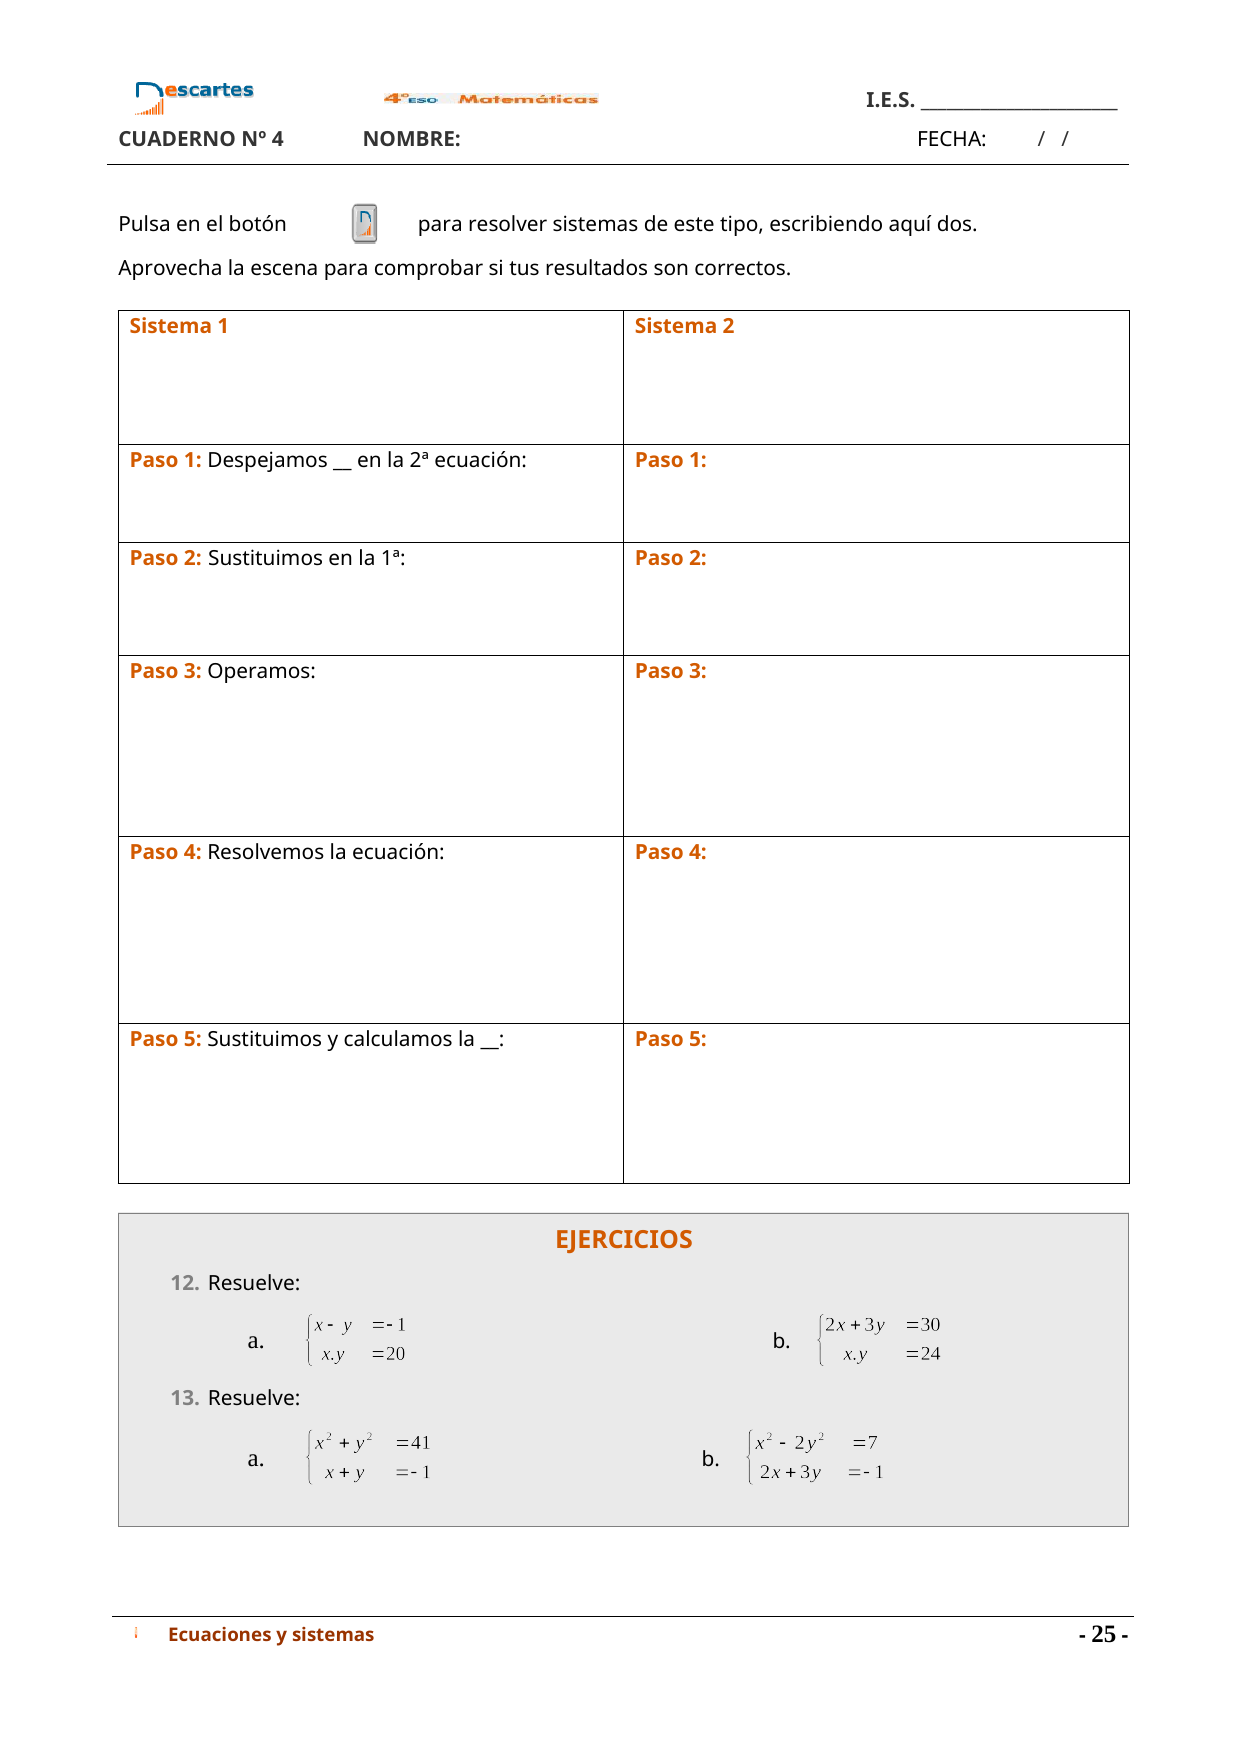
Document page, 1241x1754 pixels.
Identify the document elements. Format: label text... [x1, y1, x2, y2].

subtitle EJERCICIOS [135, 1221, 1113, 1256]
table_cell Paso 5: Sustituimos y calculamos la __: [119, 1024, 623, 1183]
table_cell Paso 3: [624, 656, 1129, 836]
table_header Pulsa en el botón [107, 194, 323, 253]
table_header para resolver sistemas de este tipo, escribiendo aquí dos. [406, 194, 1129, 253]
picture [134, 1626, 138, 1638]
list b. [247, 1302, 1113, 1377]
table_header Sistema 1 [119, 311, 623, 444]
table_cell Paso 2: Sustituimos en la 1ª: [119, 543, 623, 655]
list b. [247, 1417, 1113, 1497]
table_cell Paso 4: Resolvemos la ecuación: [119, 837, 623, 1023]
list Resuelve: [170, 1383, 1113, 1412]
table_cell Paso 1: [624, 445, 1129, 542]
table_cell Paso 5: [624, 1024, 1129, 1183]
table_cell Paso 2: [624, 543, 1129, 655]
table_cell Paso 1: Despejamos __ en la 2ª ecuación: [119, 445, 623, 542]
list Resuelve: [170, 1268, 1113, 1296]
picture [351, 203, 378, 244]
table_cell Aprovecha la escena para comprobar si tus resultados son correctos. [107, 253, 1129, 281]
picture [134, 82, 257, 115]
picture [384, 93, 599, 105]
table_header [324, 194, 406, 253]
table_cell Paso 4: [624, 837, 1129, 1023]
table_cell Paso 3: Operamos: [119, 656, 623, 836]
table_header Sistema 2 [624, 311, 1129, 444]
